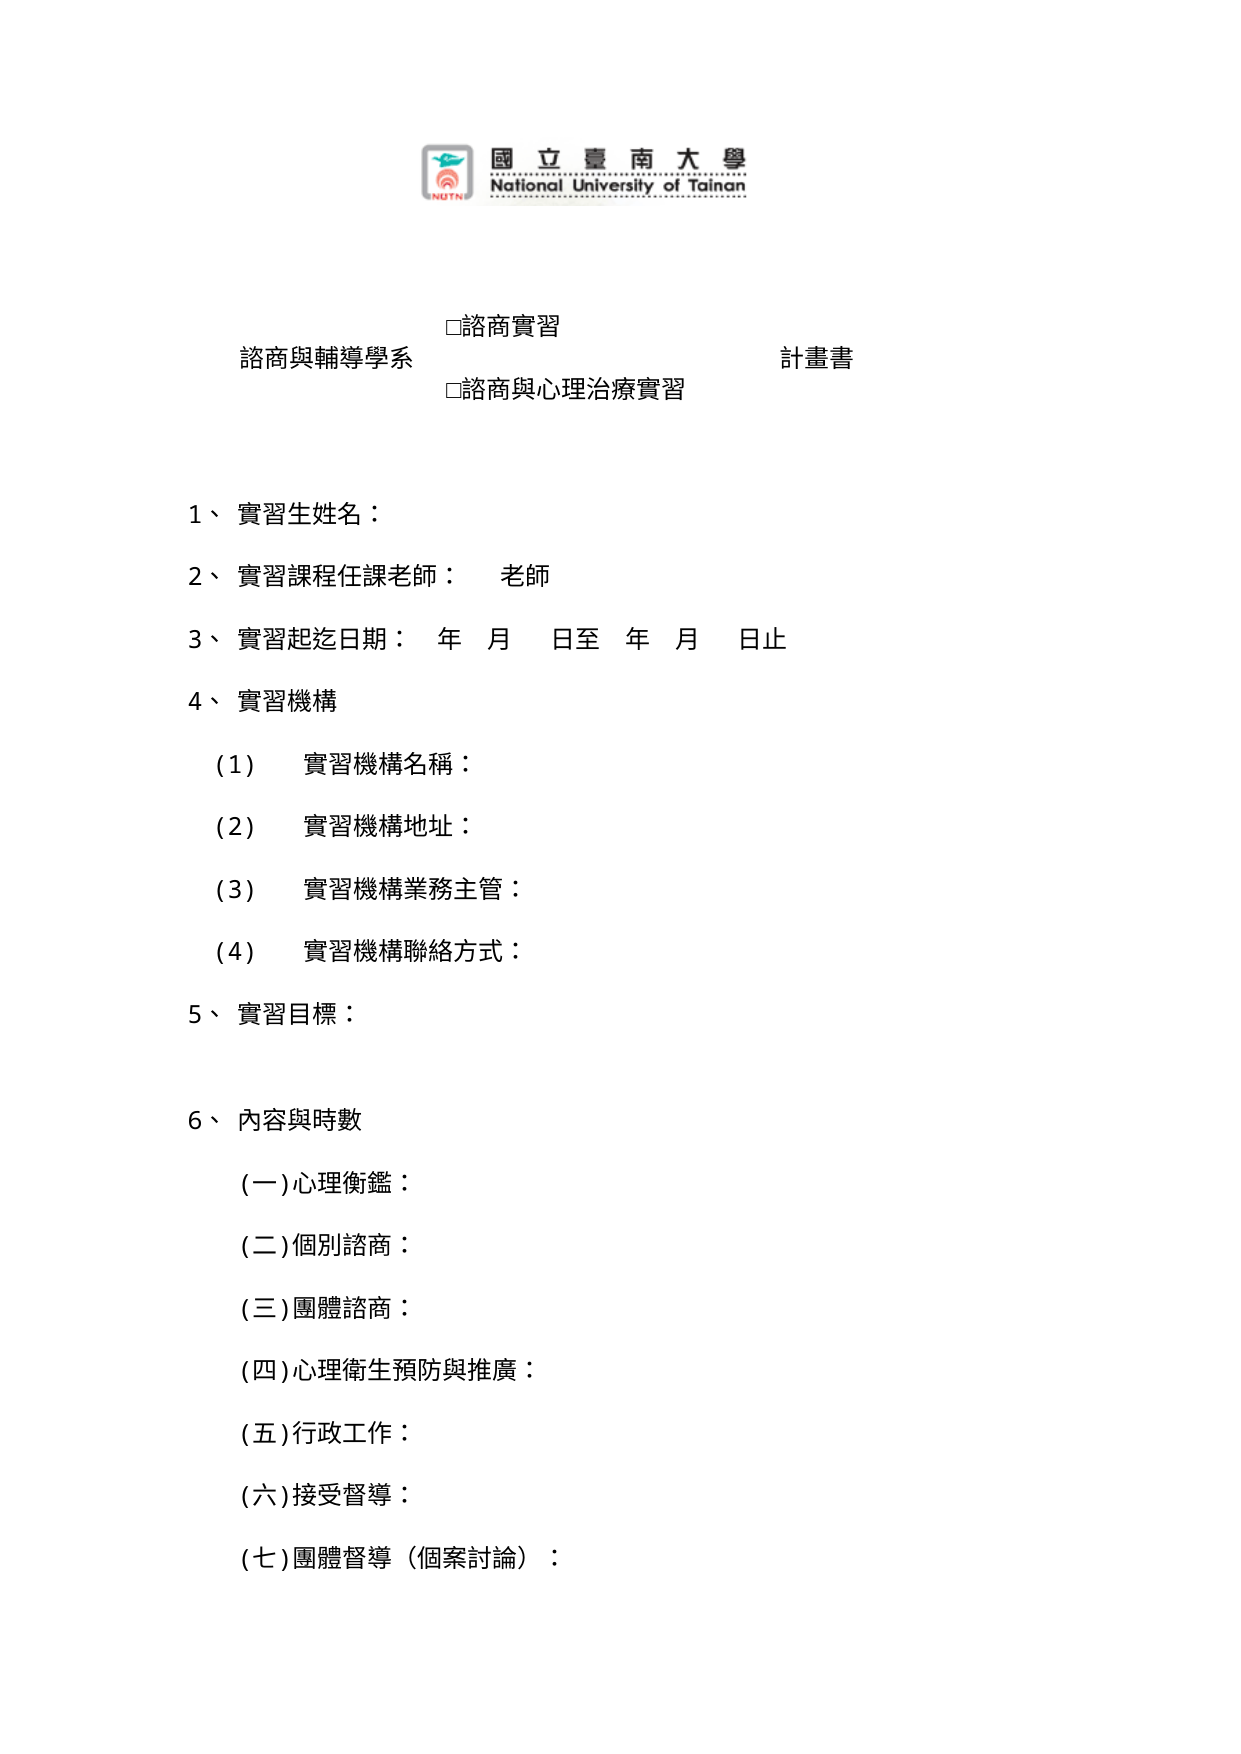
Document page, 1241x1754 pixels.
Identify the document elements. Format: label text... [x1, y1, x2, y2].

list 實習課程任課老師： 老師 [187, 533, 1053, 596]
list 實習機構地址： [212, 783, 1053, 846]
list 實習生姓名： [187, 471, 1053, 533]
list 實習起迄日期： 年 月 日至 年 月 日止 [187, 596, 1053, 658]
list 實習目標： [187, 971, 1053, 1033]
text (五)行政工作： [237, 1389, 1053, 1452]
table_header 諮商與輔導學系 [228, 283, 435, 408]
table_cell □諮商與心理治療實習 [435, 346, 768, 408]
table_header □諮商實習 [435, 283, 768, 346]
list 實習機構聯絡方式： [212, 908, 1053, 971]
table_header 計畫書 [768, 283, 1011, 408]
text (四)心理衛生預防與推廣： [237, 1327, 1053, 1389]
text (六)接受督導： [237, 1452, 1053, 1514]
list 實習機構業務主管： [212, 846, 1053, 908]
text (七)團體督導（個案討論）： [237, 1514, 1053, 1577]
text (三)團體諮商： [237, 1264, 1053, 1327]
list 內容與時數 [187, 1077, 1053, 1139]
text (一)心理衡鑑： [237, 1139, 1053, 1202]
text (二)個別諮商： [237, 1202, 1053, 1264]
list 實習機構 [187, 658, 1053, 721]
list 實習機構名稱： [212, 721, 1053, 783]
